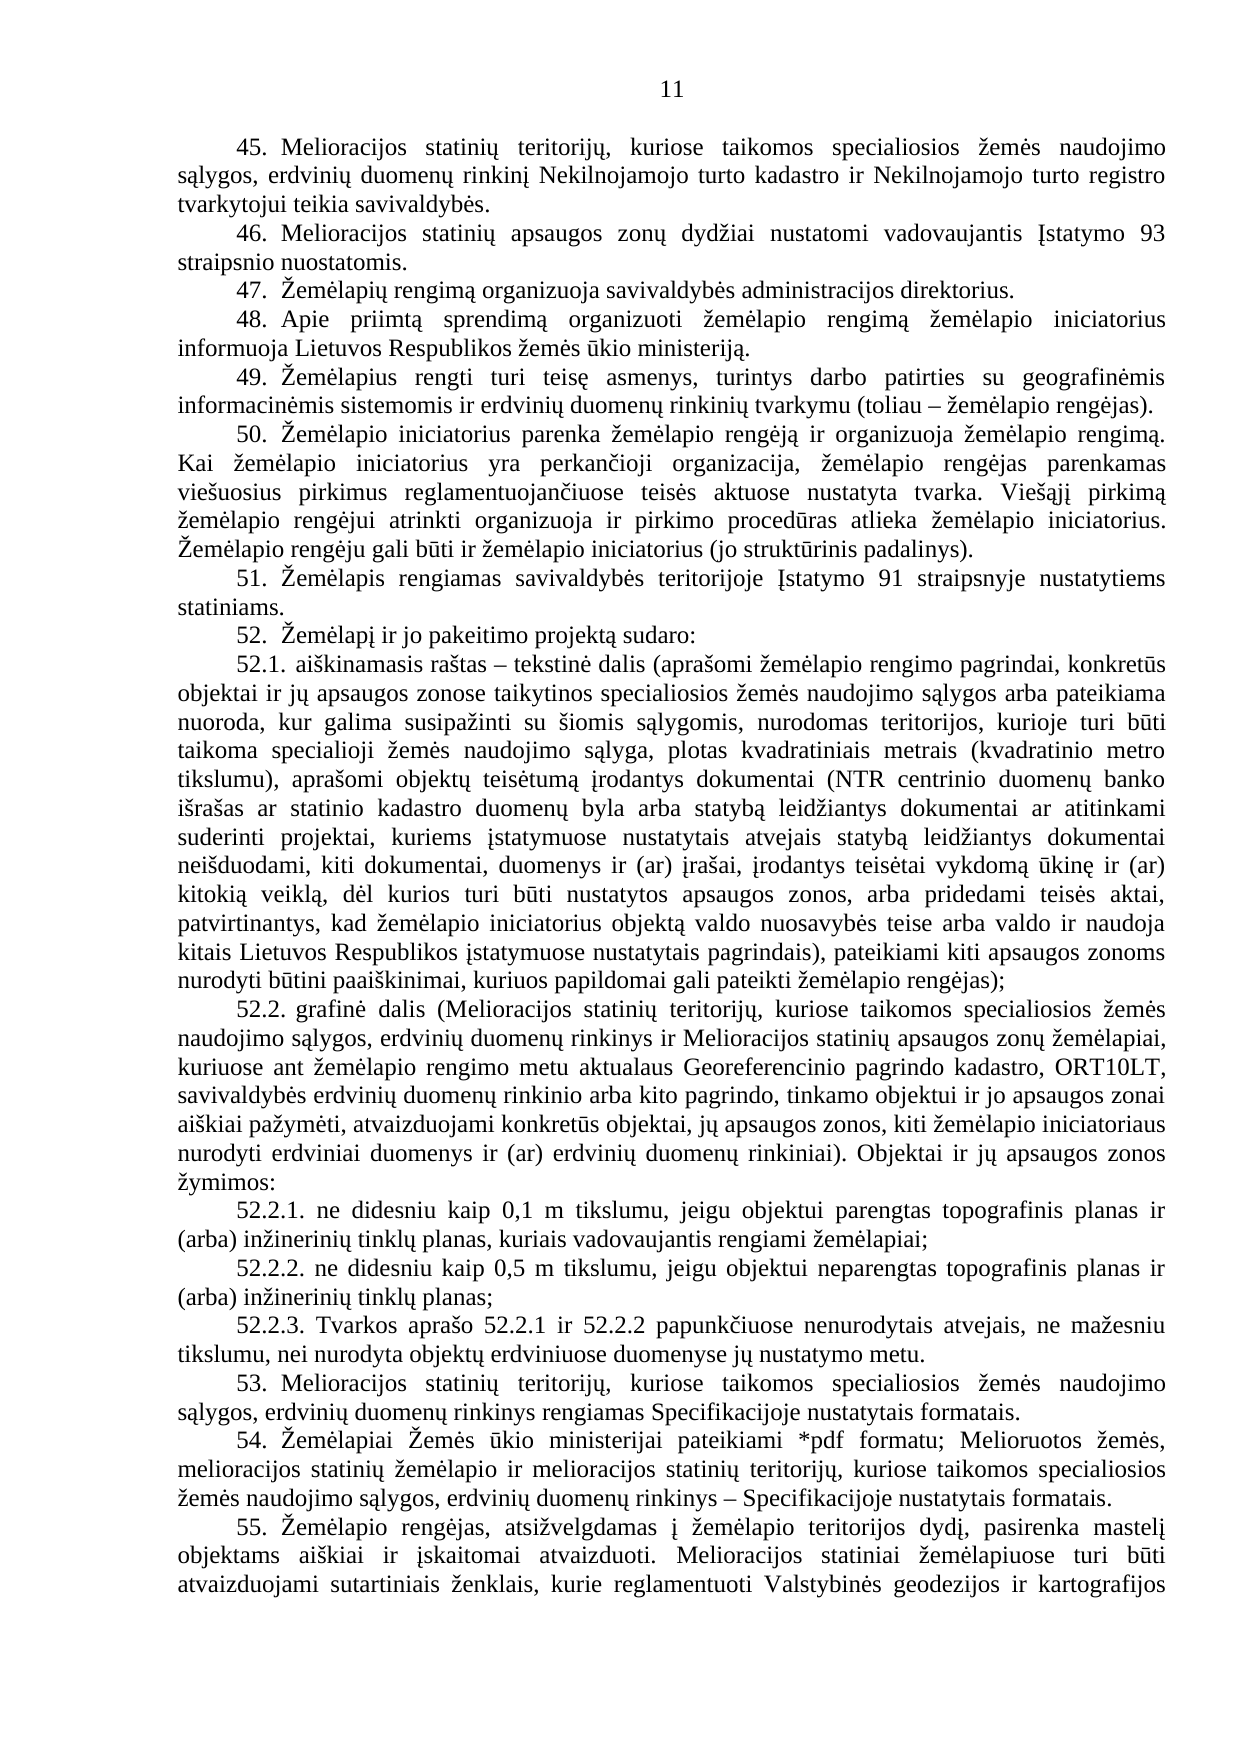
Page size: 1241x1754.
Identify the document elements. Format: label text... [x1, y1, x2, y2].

text 54. Žemėlapiai Žemės ūkio ministerijai pateikiami *pdf formatu; Melioruotos žemės, melioracijos statinių žemėlapio ir melioracijos statinių teritorijų, kuriose taikomos specialiosios žemės naudojimo sąlygos, erdvinių duomenų rinkinys – Specifikacijoje nustatytais formatais. [177, 1426, 1166, 1512]
text 51. Žemėlapis rengiamas savivaldybės teritorijoje Įstatymo 91 straipsnyje nustatytiems statiniams. [177, 563, 1166, 621]
text 48. Apie priimtą sprendimą organizuoti žemėlapio rengimą žemėlapio iniciatorius informuoja Lietuvos Respublikos žemės ūkio ministeriją. [177, 304, 1166, 362]
text 52.2.2. ne didesniu kaip 0,5 m tikslumu, jeigu objektui neparengtas topografinis planas ir (arba) inžinerinių tinklų planas; [177, 1253, 1166, 1311]
text 52.2. grafinė dalis (Melioracijos statinių teritorijų, kuriose taikomos specialiosios žemės naudojimo sąlygos, erdvinių duomenų rinkinys ir Melioracijos statinių apsaugos zonų žemėlapiai, kuriuose ant žemėlapio rengimo metu aktualaus Georeferencinio pagrindo kadastro, ORT10LT, savivaldybės erdvinių duomenų rinkinio arba kito pagrindo, tinkamo objektui ir jo apsaugos zonai aiškiai pažymėti, atvaizduojami konkretūs objektai, jų apsaugos zonos, kiti žemėlapio iniciatoriaus nurodyti erdviniai duomenys ir (ar) erdvinių duomenų rinkiniai). Objektai ir jų apsaugos zonos žymimos: [177, 994, 1166, 1196]
text 47. Žemėlapių rengimą organizuoja savivaldybės administracijos direktorius. [177, 276, 1166, 304]
text 49. Žemėlapius rengti turi teisę asmenys, turintys darbo patirties su geografinėmis informacinėmis sistemomis ir erdvinių duomenų rinkinių tvarkymu (toliau – žemėlapio rengėjas). [177, 362, 1166, 419]
text 55. Žemėlapio rengėjas, atsižvelgdamas į žemėlapio teritorijos dydį, pasirenka mastelį objektams aiškiai ir įskaitomai atvaizduoti. Melioracijos statiniai žemėlapiuose turi būti atvaizduojami sutartiniais ženklais, kurie reglamentuoti Valstybinės geodezijos ir kartografijos [177, 1512, 1166, 1598]
text 52.1. aiškinamasis raštas – tekstinė dalis (aprašomi žemėlapio rengimo pagrindai, konkretūs objektai ir jų apsaugos zonose taikytinos specialiosios žemės naudojimo sąlygos arba pateikiama nuoroda, kur galima susipažinti su šiomis sąlygomis, nurodomas teritorijos, kurioje turi būti taikoma specialioji žemės naudojimo sąlyga, plotas kvadratiniais metrais (kvadratinio metro tikslumu), aprašomi objektų teisėtumą įrodantys dokumentai (NTR centrinio duomenų banko išrašas ar statinio kadastro duomenų byla arba statybą leidžiantys dokumentai ar atitinkami suderinti projektai, kuriems įstatymuose nustatytais atvejais statybą leidžiantys dokumentai neišduodami, kiti dokumentai, duomenys ir (ar) įrašai, įrodantys teisėtai vykdomą ūkinę ir (ar) kitokią veiklą, dėl kurios turi būti nustatytos apsaugos zonos, arba pridedami teisės aktai, patvirtinantys, kad žemėlapio iniciatorius objektą valdo nuosavybės teise arba valdo ir naudoja kitais Lietuvos Respublikos įstatymuose nustatytais pagrindais), pateikiami kiti apsaugos zonoms nurodyti būtini paaiškinimai, kuriuos papildomai gali pateikti žemėlapio rengėjas); [177, 649, 1166, 994]
text 52.2.1. ne didesniu kaip 0,1 m tikslumu, jeigu objektui parengtas topografinis planas ir (arba) inžinerinių tinklų planas, kuriais vadovaujantis rengiami žemėlapiai; [177, 1196, 1166, 1253]
text 50. Žemėlapio iniciatorius parenka žemėlapio rengėją ir organizuoja žemėlapio rengimą. Kai žemėlapio iniciatorius yra perkančioji organizacija, žemėlapio rengėjas parenkamas viešuosius pirkimus reglamentuojančiuose teisės aktuose nustatyta tvarka. Viešąjį pirkimą žemėlapio rengėjui atrinkti organizuoja ir pirkimo procedūras atlieka žemėlapio iniciatorius. Žemėlapio rengėju gali būti ir žemėlapio iniciatorius (jo struktūrinis padalinys). [177, 419, 1166, 563]
text 45. Melioracijos statinių teritorijų, kuriose taikomos specialiosios žemės naudojimo sąlygos, erdvinių duomenų rinkinį Nekilnojamojo turto kadastro ir Nekilnojamojo turto registro tvarkytojui teikia savivaldybės. [177, 132, 1166, 218]
text 52.2.3. Tvarkos aprašo 52.2.1 ir 52.2.2 papunkčiuose nenurodytais atvejais, ne mažesniu tikslumu, nei nurodyta objektų erdviniuose duomenyse jų nustatymo metu. [177, 1311, 1166, 1368]
text 52. Žemėlapį ir jo pakeitimo projektą sudaro: [177, 621, 1166, 649]
text 53. Melioracijos statinių teritorijų, kuriose taikomos specialiosios žemės naudojimo sąlygos, erdvinių duomenų rinkinys rengiamas Specifikacijoje nustatytais formatais. [177, 1368, 1166, 1426]
text 46. Melioracijos statinių apsaugos zonų dydžiai nustatomi vadovaujantis Įstatymo 93 straipsnio nuostatomis. [177, 218, 1166, 276]
